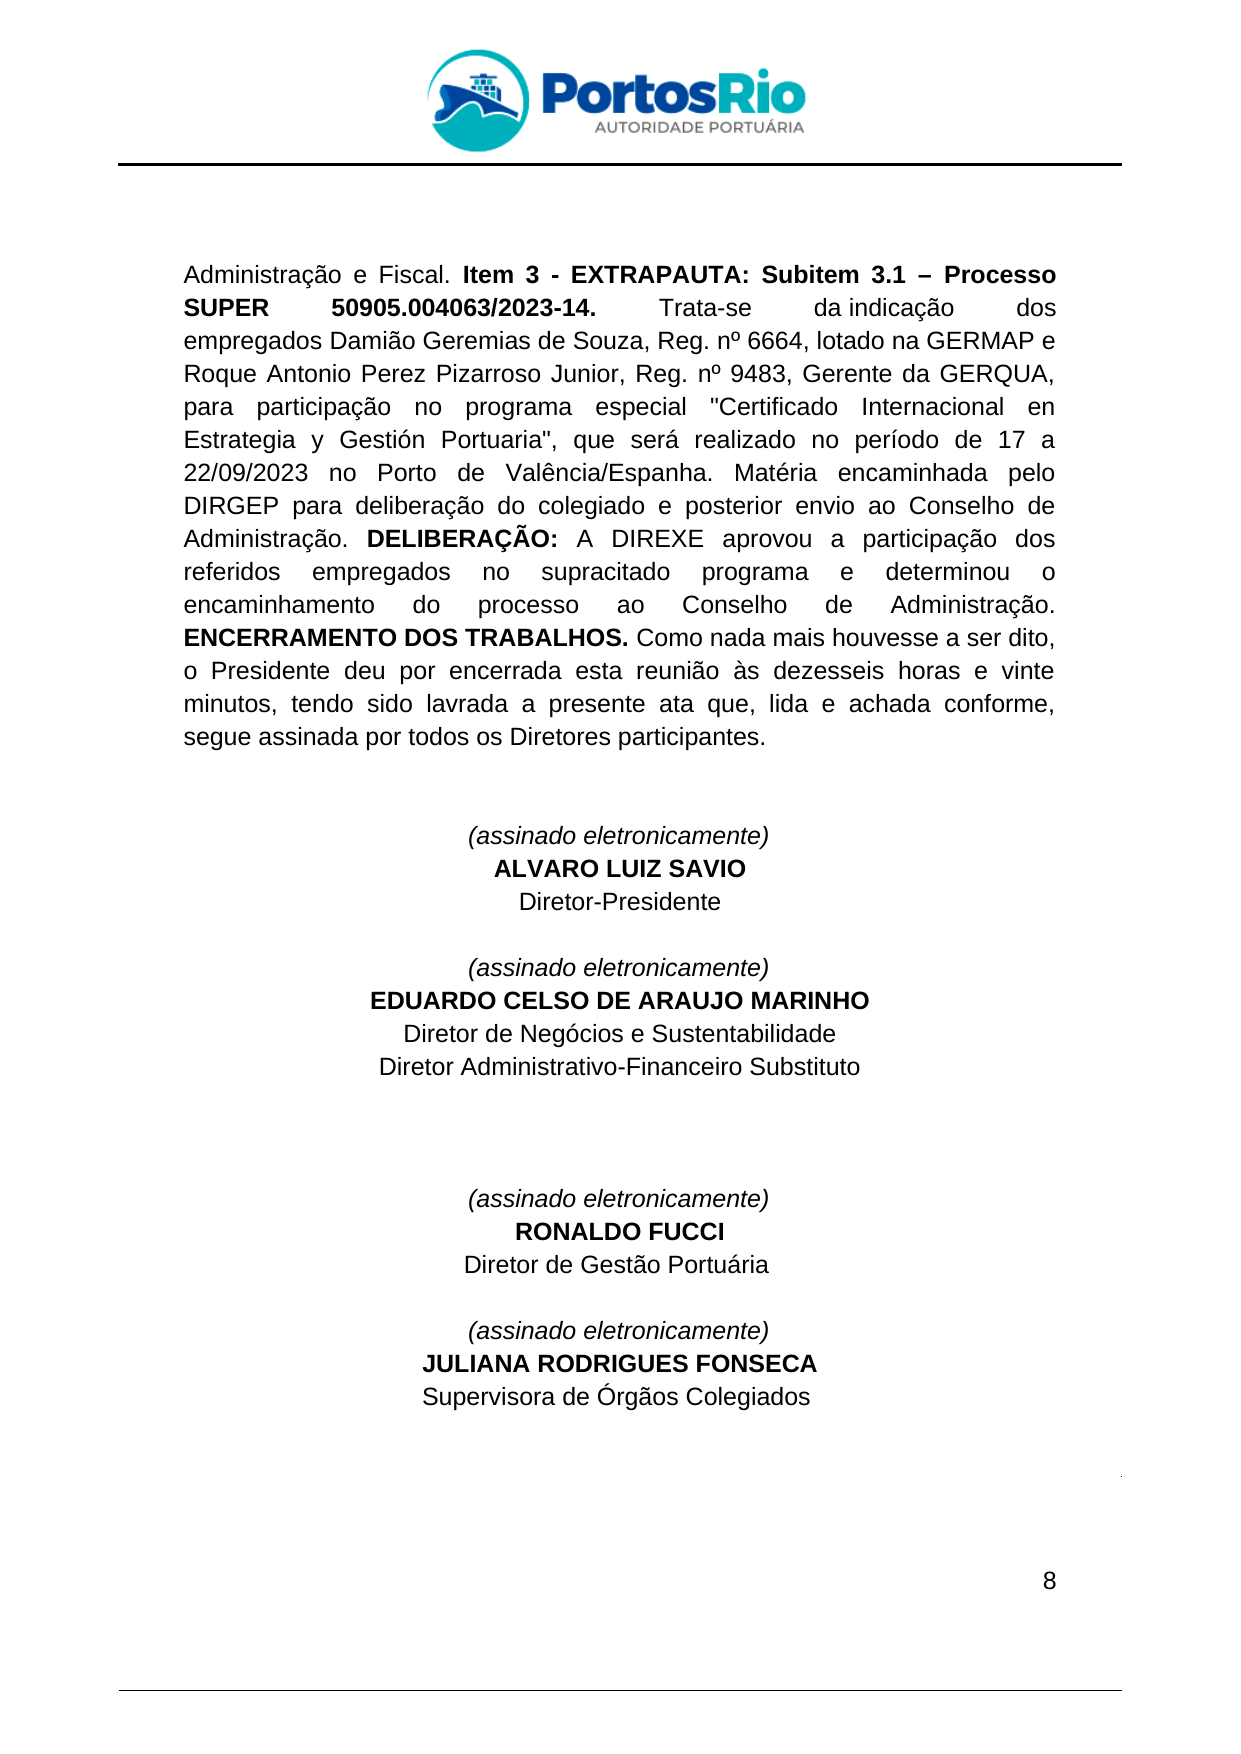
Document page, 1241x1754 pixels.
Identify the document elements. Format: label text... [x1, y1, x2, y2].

text (assinado eletronicamente) [119, 1119, 1121, 1152]
text Diretor-Presidente [119, 822, 1121, 888]
text ALVARO LUIZ SAVIO [119, 789, 1121, 822]
text Supervisora de Órgãos Colegiados [119, 1317, 1121, 1476]
text Diretor de Negócios e Sustentabilidade [119, 954, 1121, 987]
text JULIANA RODRIGUES FONSECA [119, 1284, 1121, 1317]
text RONALDO FUCCI [119, 1152, 1121, 1185]
text Administração e Fiscal. Item 3 - EXTRAPAUTA: Subitem 3.1 – Processo SUPER 50905.004063/2023-14. Trata-se da indicação dos empregados Damião Geremias de Souza, Reg. nº 6664, lotado na GERMAP e Roque Antonio Perez Pizarroso Junior, Reg. nº 9483, Gerente da GERQUA, para participação no programa especial "Certificado Internacional en Estrategia y Gestión Portuaria", que será realizado no período de 17 a 22/09/2023 no Porto de Valência/Espanha. Matéria encaminhada pelo DIRGEP para deliberação do colegiado e posterior envio ao Conselho de Administração. DELIBERAÇÃO: A DIREXE aprovou a participação dos referidos empregados no supracitado programa e determinou o encaminhamento do processo ao Conselho de Administração. ENCERRAMENTO DOS TRABALHOS. Como nada mais houvesse a ser dito, o Presidente deu por encerrada esta reunião às dezesseis horas e vinte minutos, tendo sido lavrada a presente ata que, lida e achada conforme, segue assinada por todos os Diretores participantes. [119, 196, 1121, 751]
text EDUARDO CELSO DE ARAUJO MARINHO [119, 921, 1121, 954]
text (assinado eletronicamente) [119, 756, 1121, 789]
text (assinado eletronicamente) [119, 1251, 1121, 1284]
text (assinado eletronicamente) [119, 888, 1121, 921]
text Diretor Administrativo-Financeiro Substituto [119, 987, 1121, 1081]
text Diretor de Gestão Portuária [119, 1185, 1121, 1251]
